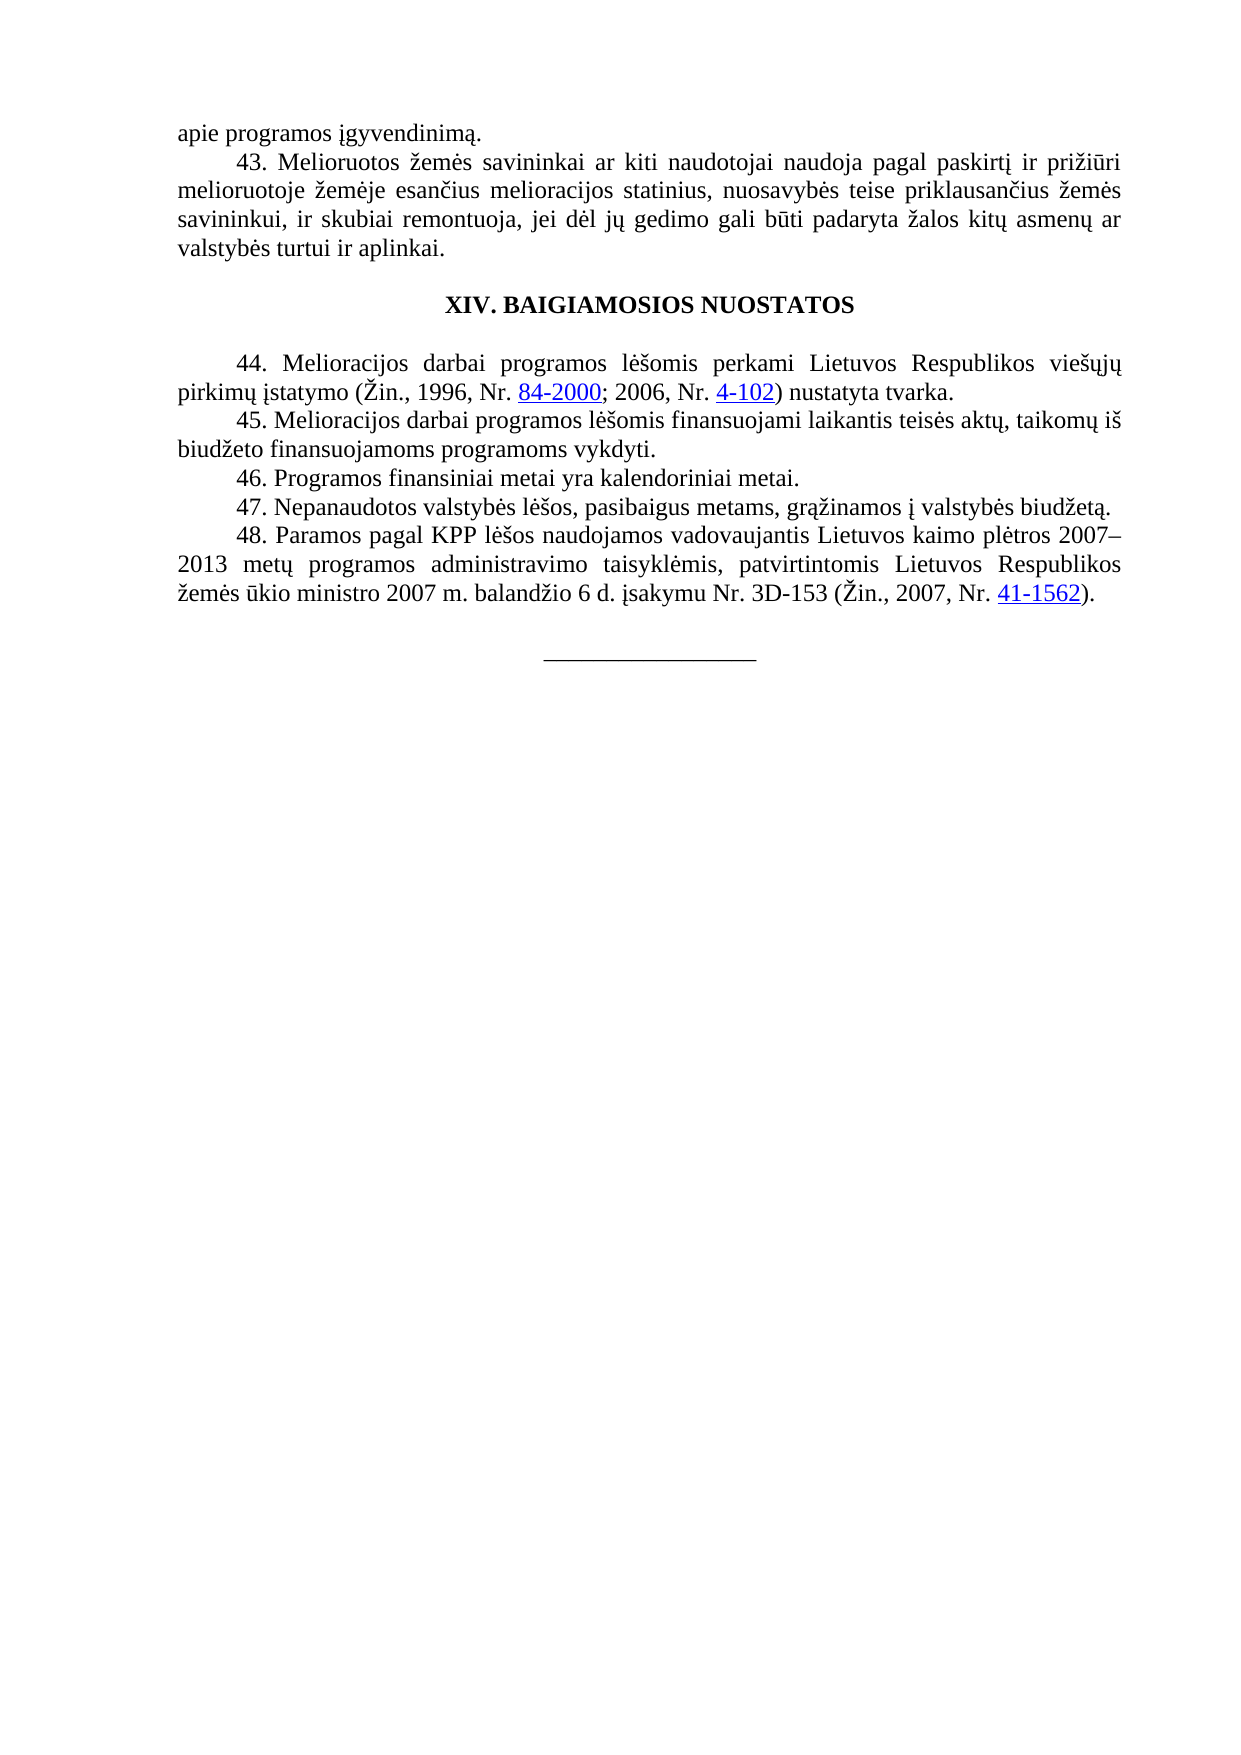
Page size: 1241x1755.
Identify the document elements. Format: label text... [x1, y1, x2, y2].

text apie programos įgyvendinimą. [177, 118, 1122, 147]
text 47. Nepanaudotos valstybės lėšos, pasibaigus metams, grąžinamos į valstybės biudžetą. [177, 492, 1122, 521]
text 44. Melioracijos darbai programos lėšomis perkami Lietuvos Respublikos viešųjų pirkimų įstatymo (Žin., 1996, Nr. 84-2000; 2006, Nr. 4-102) nustatyta tvarka. [177, 348, 1122, 406]
text XIV. BAIGIAMOSIOS NUOSTATOS [177, 291, 1122, 319]
text 46. Programos finansiniai metai yra kalendoriniai metai. [177, 463, 1122, 492]
text 48. Paramos pagal KPP lėšos naudojamos vadovaujantis Lietuvos kaimo plėtros 2007–2013 metų programos administravimo taisyklėmis, patvirtintomis Lietuvos Respublikos žemės ūkio ministro 2007 m. balandžio 6 d. įsakymu Nr. 3D-153 (Žin., 2007, Nr. 41-1562). [177, 521, 1122, 607]
text 45. Melioracijos darbai programos lėšomis finansuojami laikantis teisės aktų, taikomų iš biudžeto finansuojamoms programoms vykdyti. [177, 406, 1122, 463]
text 43. Melioruotos žemės savininkai ar kiti naudotojai naudoja pagal paskirtį ir prižiūri melioruotoje žemėje esančius melioracijos statinius, nuosavybės teise priklausančius žemės savininkui, ir skubiai remontuoja, jei dėl jų gedimo gali būti padaryta žalos kitų asmenų ar valstybės turtui ir aplinkai. [177, 147, 1122, 262]
text _________________ [177, 636, 1122, 664]
